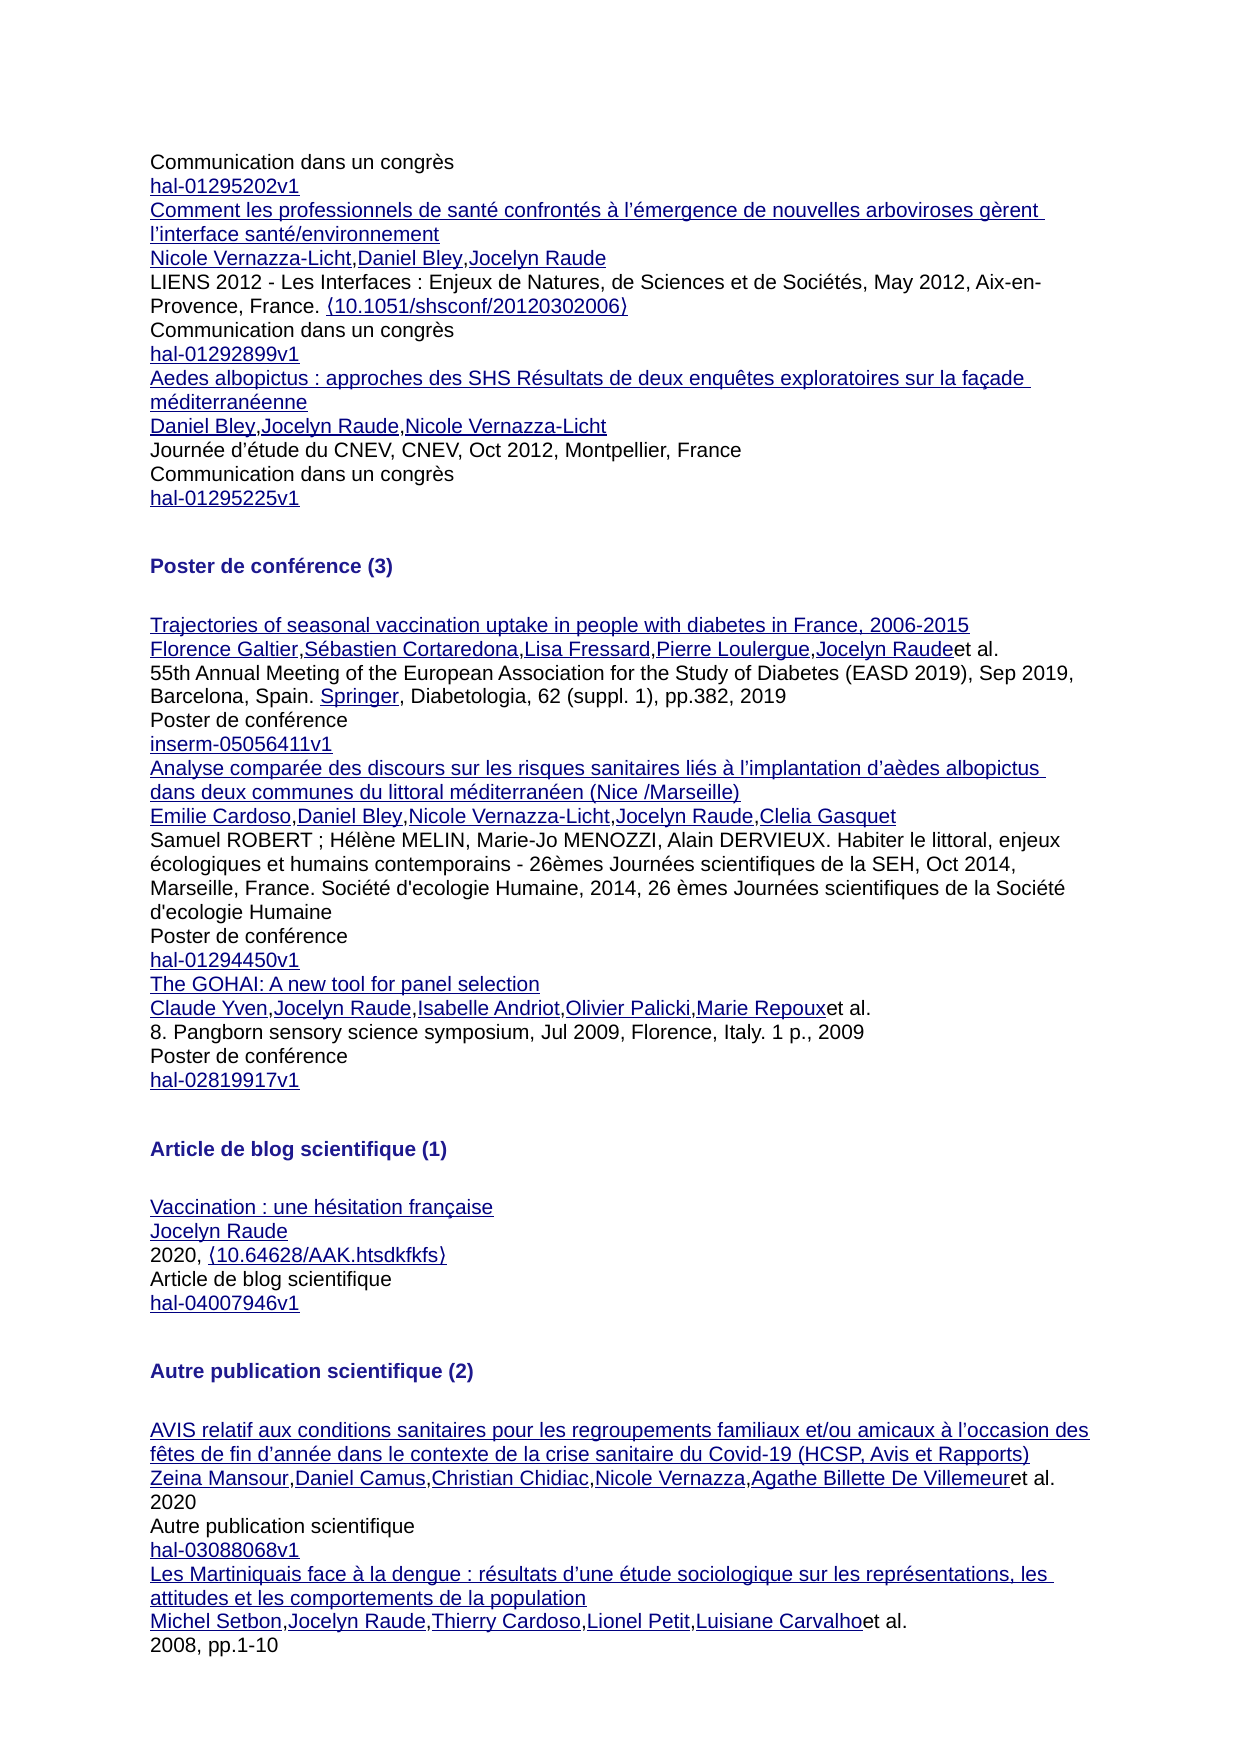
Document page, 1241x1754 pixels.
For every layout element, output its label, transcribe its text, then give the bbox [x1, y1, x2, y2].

subtitle Article de blog scientifique (1) [150, 1136, 1090, 1160]
table_cell Comment les professionnels de santé confrontés à l’émergence de nouvelles arboviroses gèrent l’interface santé/environnement Nicole Vernazza-Licht,Daniel Bley,Jocelyn Raude LIENS 2012 - Les Interfaces : Enjeux de Natures, de Sciences et de Sociétés, May 2012, Aix-en-Provence, France. ⟨10.1051/shsconf/20120302006⟩ Communication dans un congrès hal-01292899v1 [150, 198, 1090, 366]
table_cell Communication dans un congrès hal-01295202v1 [150, 150, 1090, 198]
table_cell Aedes albopictus : approches des SHS Résultats de deux enquêtes exploratoires sur la façade méditerranéenne Daniel Bley,Jocelyn Raude,Nicole Vernazza-Licht Journée d’étude du CNEV, CNEV, Oct 2012, Montpellier, France Communication dans un congrès hal-01295225v1 [150, 366, 1090, 509]
table_header Vaccination : une hésitation française Jocelyn Raude 2020, ⟨10.64628/AAK.htsdkfkfs⟩ Article de blog scientifique hal-04007946v1 [150, 1195, 1090, 1314]
table_cell Analyse comparée des discours sur les risques sanitaires liés à l’implantation d’aèdes albopictus dans deux communes du littoral méditerranéen (Nice /Marseille) Emilie Cardoso,Daniel Bley,Nicole Vernazza-Licht,Jocelyn Raude,Clelia Gasquet Samuel ROBERT ; Hélène MELIN, Marie-Jo MENOZZI, Alain DERVIEUX. Habiter le littoral, enjeux écologiques et humains contemporains - 26èmes Journées scientifiques de la SEH, Oct 2014, Marseille, France. Société d'ecologie Humaine, 2014, 26 èmes Journées scientifiques de la Société d'ecologie Humaine Poster de conférence hal-01294450v1 [150, 756, 1090, 972]
table_header AVIS relatif aux conditions sanitaires pour les regroupements familiaux et/ou amicaux à l’occasion des [150, 1418, 1090, 1439]
table_cell The GOHAI: A new tool for panel selection Claude Yven,Jocelyn Raude,Isabelle Andriot,Olivier Palicki,Marie Repouxet al. 8. Pangborn sensory science symposium, Jul 2009, Florence, Italy. 1 p., 2009 Poster de conférence hal-02819917v1 [150, 972, 1090, 1092]
table_cell Les Martiniquais face à la dengue : résultats d’une étude sociologique sur les représentations, les attitudes et les comportements de la population Michel Setbon,Jocelyn Raude,Thierry Cardoso,Lionel Petit,Luisiane Carvalhoet al. 2008, pp.1-10 [150, 1561, 1090, 1657]
subtitle Autre publication scientifique (2) [150, 1359, 1090, 1383]
table_header fêtes de fin d’année dans le contexte de la crise sanitaire du Covid-19 (HCSP, Avis et Rapports) Zeina Mansour,Daniel Camus,Christian Chidiac,Nicole Vernazza,Agathe Billette De Villemeuret al. 2020 Autre publication scientifique hal-03088068v1 [150, 1440, 1090, 1561]
subtitle Poster de conférence (3) [150, 554, 1090, 578]
table_header Trajectories of seasonal vaccination uptake in people with diabetes in France, 2006-2015 Florence Galtier,Sébastien Cortaredona,Lisa Fressard,Pierre Loulergue,Jocelyn Raudeet al. 55th Annual Meeting of the European Association for the Study of Diabetes (EASD 2019), Sep 2019, Barcelona, Spain. Springer, Diabetologia, 62 (suppl. 1), pp.382, 2019 Poster de conférence inserm-05056411v1 [150, 613, 1090, 756]
